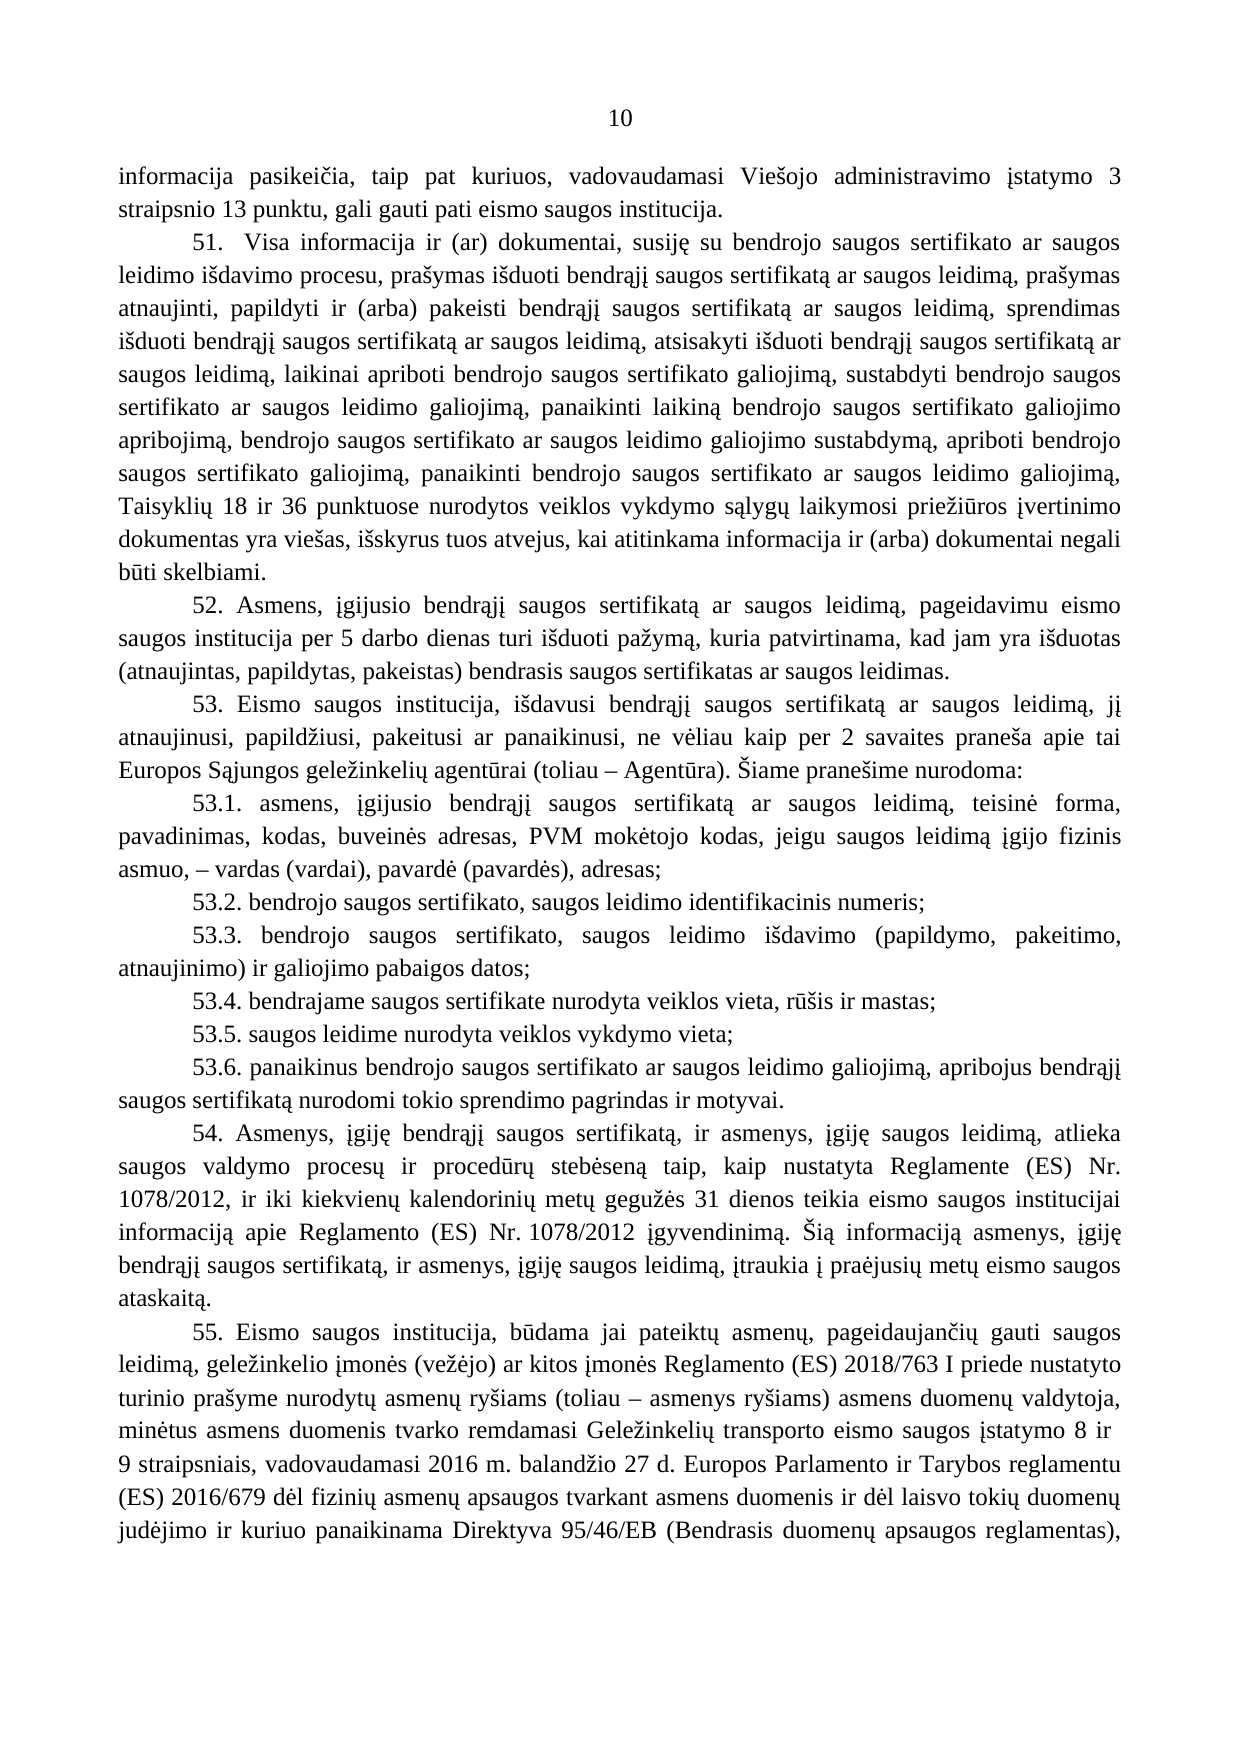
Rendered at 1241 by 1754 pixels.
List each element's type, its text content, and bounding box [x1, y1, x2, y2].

text 53.6. panaikinus bendrojo saugos sertifikato ar saugos leidimo galiojimą, apribojus bendrąjį saugos sertifikatą nurodomi tokio sprendimo pagrindas ir motyvai. [118, 1052, 1122, 1114]
text 55. Eismo saugos institucija, būdama jai pateiktų asmenų, pageidaujančių gauti saugos leidimą, geležinkelio įmonės (vežėjo) ar kitos įmonės Reglamento (ES) 2018/763 I priede nustatyto turinio prašyme nurodytų asmenų ryšiams (toliau – asmenys ryšiams) asmens duomenų valdytoja, minėtus asmens duomenis tvarko remdamasi Geležinkelių transporto eismo saugos įstatymo 8 ir 9 straipsniais, vadovaudamasi 2016 m. balandžio 27 d. Europos Parlamento ir Tarybos reglamentu (ES) 2016/679 dėl fizinių asmenų apsaugos tvarkant asmens duomenis ir dėl laisvo tokių duomenų judėjimo ir kuriuo panaikinama Direktyva 95/46/EB (Bendrasis duomenų apsaugos reglamentas), [118, 1317, 1122, 1543]
text 53.4. bendrajame saugos sertifikate nurodyta veiklos vieta, rūšis ir mastas; [118, 986, 1122, 1015]
text informacija pasikeičia, taip pat kuriuos, vadovaudamasi Viešojo administravimo įstatymo 3 straipsnio 13 punktu, gali gauti pati eismo saugos institucija. [118, 161, 1122, 223]
text 53.2. bendrojo saugos sertifikato, saugos leidimo identifikacinis numeris; [118, 887, 1122, 916]
text 51. Visa informacija ir (ar) dokumentai, susiję su bendrojo saugos sertifikato ar saugos leidimo išdavimo procesu, prašymas išduoti bendrąjį saugos sertifikatą ar saugos leidimą, prašymas atnaujinti, papildyti ir (arba) pakeisti bendrąjį saugos sertifikatą ar saugos leidimą, sprendimas išduoti bendrąjį saugos sertifikatą ar saugos leidimą, atsisakyti išduoti bendrąjį saugos sertifikatą ar saugos leidimą, laikinai apriboti bendrojo saugos sertifikato galiojimą, sustabdyti bendrojo saugos sertifikato ar saugos leidimo galiojimą, panaikinti laikiną bendrojo saugos sertifikato galiojimo apribojimą, bendrojo saugos sertifikato ar saugos leidimo galiojimo sustabdymą, apriboti bendrojo saugos sertifikato galiojimą, panaikinti bendrojo saugos sertifikato ar saugos leidimo galiojimą, Taisyklių 18 ir 36 punktuose nurodytos veiklos vykdymo sąlygų laikymosi priežiūros įvertinimo dokumentas yra viešas, išskyrus tuos atvejus, kai atitinkama informacija ir (arba) dokumentai negali būti skelbiami. [118, 227, 1122, 586]
text 53. Eismo saugos institucija, išdavusi bendrąjį saugos sertifikatą ar saugos leidimą, jį atnaujinusi, papildžiusi, pakeitusi ar panaikinusi, ne vėliau kaip per 2 savaites praneša apie tai Europos Sąjungos geležinkelių agentūrai (toliau – Agentūra). Šiame pranešime nurodoma: [118, 689, 1122, 784]
text 54. Asmenys, įgiję bendrąjį saugos sertifikatą, ir asmenys, įgiję saugos leidimą, atlieka saugos valdymo procesų ir procedūrų stebėseną taip, kaip nustatyta Reglamente (ES) Nr. 1078/2012, ir iki kiekvienų kalendorinių metų gegužės 31 dienos teikia eismo saugos institucijai informaciją apie Reglamento (ES) Nr. 1078/2012 įgyvendinimą. Šią informaciją asmenys, įgiję bendrąjį saugos sertifikatą, ir asmenys, įgiję saugos leidimą, įtraukia į praėjusių metų eismo saugos ataskaitą. [118, 1118, 1122, 1312]
text 53.3. bendrojo saugos sertifikato, saugos leidimo išdavimo (papildymo, pakeitimo, atnaujinimo) ir galiojimo pabaigos datos; [118, 920, 1122, 982]
text 53.1. asmens, įgijusio bendrąjį saugos sertifikatą ar saugos leidimą, teisinė forma, pavadinimas, kodas, buveinės adresas, PVM mokėtojo kodas, jeigu saugos leidimą įgijo fizinis asmuo, – vardas (vardai), pavardė (pavardės), adresas; [118, 788, 1122, 883]
text 53.5. saugos leidime nurodyta veiklos vykdymo vieta; [118, 1019, 1122, 1048]
text 52. Asmens, įgijusio bendrąjį saugos sertifikatą ar saugos leidimą, pageidavimu eismo saugos institucija per 5 darbo dienas turi išduoti pažymą, kuria patvirtinama, kad jam yra išduotas (atnaujintas, papildytas, pakeistas) bendrasis saugos sertifikatas ar saugos leidimas. [118, 590, 1122, 685]
